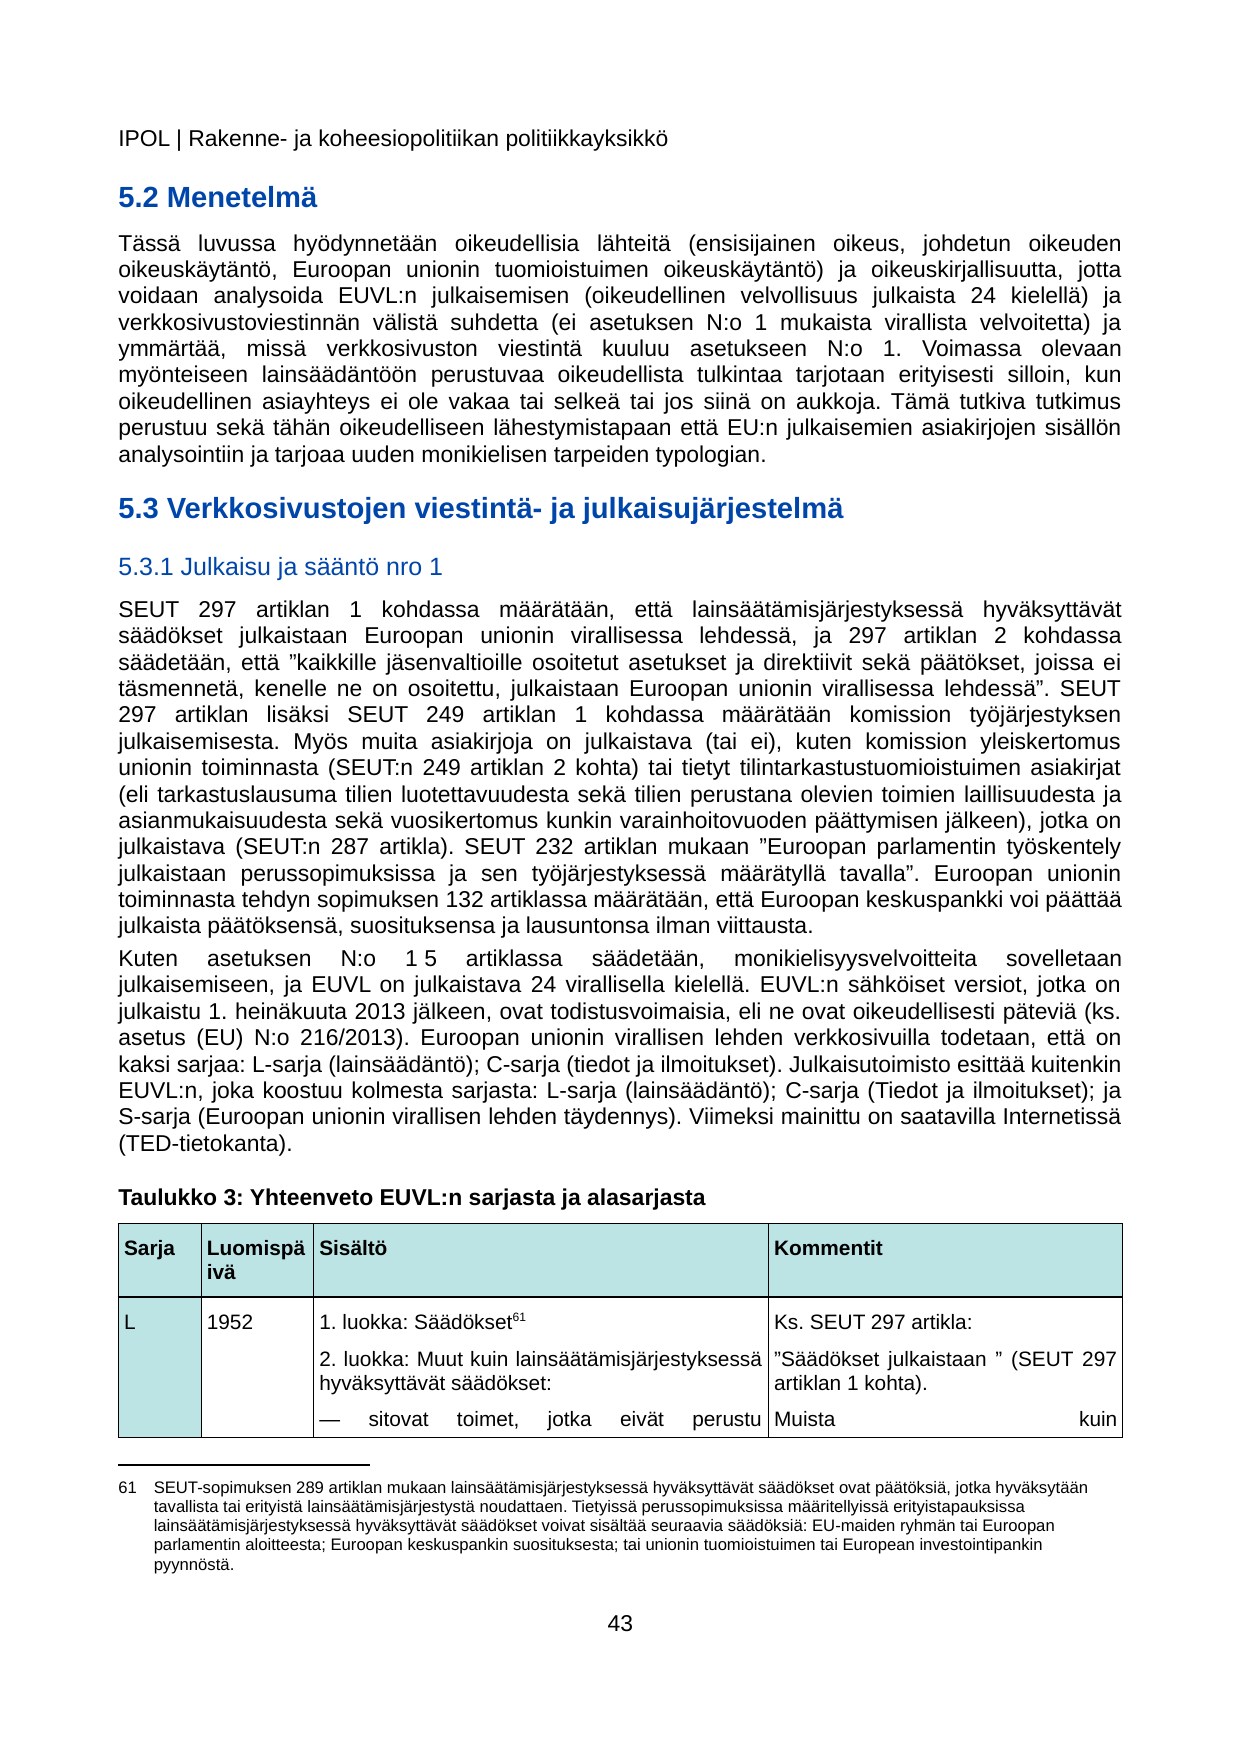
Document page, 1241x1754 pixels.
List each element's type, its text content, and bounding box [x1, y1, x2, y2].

subtitle 5.3 Verkkosivustojen viestintä- ja julkaisujärjestelmä [118, 491, 1122, 524]
text Tässä luvussa hyödynnetään oikeudellisia lähteitä (ensisijainen oikeus, johdetun oikeuden oikeuskäytäntö, Euroopan unionin tuomioistuimen oikeuskäytäntö) ja oikeuskirjallisuutta, jotta voidaan analysoida EUVL:n julkaisemisen (oikeudellinen velvollisuus julkaista 24 kielellä) ja verkkosivustoviestinnän välistä suhdetta (ei asetuksen N:o 1 mukaista virallista velvoitetta) ja ymmärtää, missä verkkosivuston viestintä kuuluu asetukseen N:o 1. Voimassa olevaan myönteiseen lainsäädäntöön perustuvaa oikeudellista tulkintaa tarjotaan erityisesti silloin, kun oikeudellinen asiayhteys ei ole vakaa tai selkeä tai jos siinä on aukkoja. Tämä tutkiva tutkimus perustuu sekä tähän oikeudelliseen lähestymistapaan että EU:n julkaisemien asiakirjojen sisällön analysointiin ja tarjoaa uuden monikielisen tarpeiden typologian. [118, 230, 1122, 467]
text Taulukko 3: Yhteenveto EUVL:n sarjasta ja alasarjasta [118, 1184, 1122, 1211]
table_cell Ks. SEUT 297 artikla: ”Säädökset julkaistaan ” (SEUT 297 artiklan 1 kohta). Muista kuin [769, 1298, 1122, 1437]
table_header Sarja [119, 1224, 201, 1296]
table_header Sisältö [314, 1224, 768, 1296]
table_cell 1. luokka: Säädökset 2. luokka: Muut kuin lainsäätämisjärjestyksessä hyväksyttävät säädökset: — sitovat toimet, jotka eivät perustu [314, 1298, 768, 1437]
text SEUT 297 artiklan 1 kohdassa määrätään, että lainsäätämisjärjestyksessä hyväksyttävät säädökset julkaistaan Euroopan unionin virallisessa lehdessä, ja 297 artiklan 2 kohdassa säädetään, että ”kaikkille jäsenvaltioille osoitetut asetukset ja direktiivit sekä päätökset, joissa ei täsmennetä, kenelle ne on osoitettu, julkaistaan Euroopan unionin virallisessa lehdessä”. SEUT 297 artiklan lisäksi SEUT 249 artiklan 1 kohdassa määrätään komission työjärjestyksen julkaisemisesta. Myös muita asiakirjoja on julkaistava (tai ei), kuten komission yleiskertomus unionin toiminnasta (SEUT:n 249 artiklan 2 kohta) tai tietyt tilintarkastustuomioistuimen asiakirjat (eli tarkastuslausuma tilien luotettavuudesta sekä tilien perustana olevien toimien laillisuudesta ja asianmukaisuudesta sekä vuosikertomus kunkin varainhoitovuoden päättymisen jälkeen), jotka on julkaistava (SEUT:n 287 artikla). SEUT 232 artiklan mukaan ”Euroopan parlamentin työskentely julkaistaan perussopimuksissa ja sen työjärjestyksessä määrätyllä tavalla”. Euroopan unionin toiminnasta tehdyn sopimuksen 132 artiklassa määrätään, että Euroopan keskuspankki voi päättää julkaista päätöksensä, suosituksensa ja lausuntonsa ilman viittausta. [118, 596, 1122, 939]
table_header Luomispäivä [202, 1224, 313, 1296]
subtitle 5.3.1 Julkaisu ja sääntö nro 1 [118, 552, 1122, 580]
table_header Kommentit [769, 1224, 1122, 1296]
text Kuten asetuksen N:o 1 5 artiklassa säädetään, monikielisyysvelvoitteita sovelletaan julkaisemiseen, ja EUVL on julkaistava 24 virallisella kielellä. EUVL:n sähköiset versiot, jotka on julkaistu 1. heinäkuuta 2013 jälkeen, ovat todistusvoimaisia, eli ne ovat oikeudellisesti päteviä (ks. asetus (EU) N:o 216/2013). Euroopan unionin virallisen lehden verkkosivuilla todetaan, että on kaksi sarjaa: L-sarja (lainsäädäntö); C-sarja (tiedot ja ilmoitukset). Julkaisutoimisto esittää kuitenkin EUVL:n, joka koostuu kolmesta sarjasta: L-sarja (lainsäädäntö); C-sarja (Tiedot ja ilmoitukset); ja S-sarja (Euroopan unionin virallisen lehden täydennys). Viimeksi mainittu on saatavilla Internetissä (TED-tietokanta). [118, 945, 1122, 1156]
table_cell 1952 [202, 1298, 313, 1437]
subtitle 5.2 Menetelmä [118, 180, 1122, 214]
table_cell L [119, 1298, 201, 1437]
